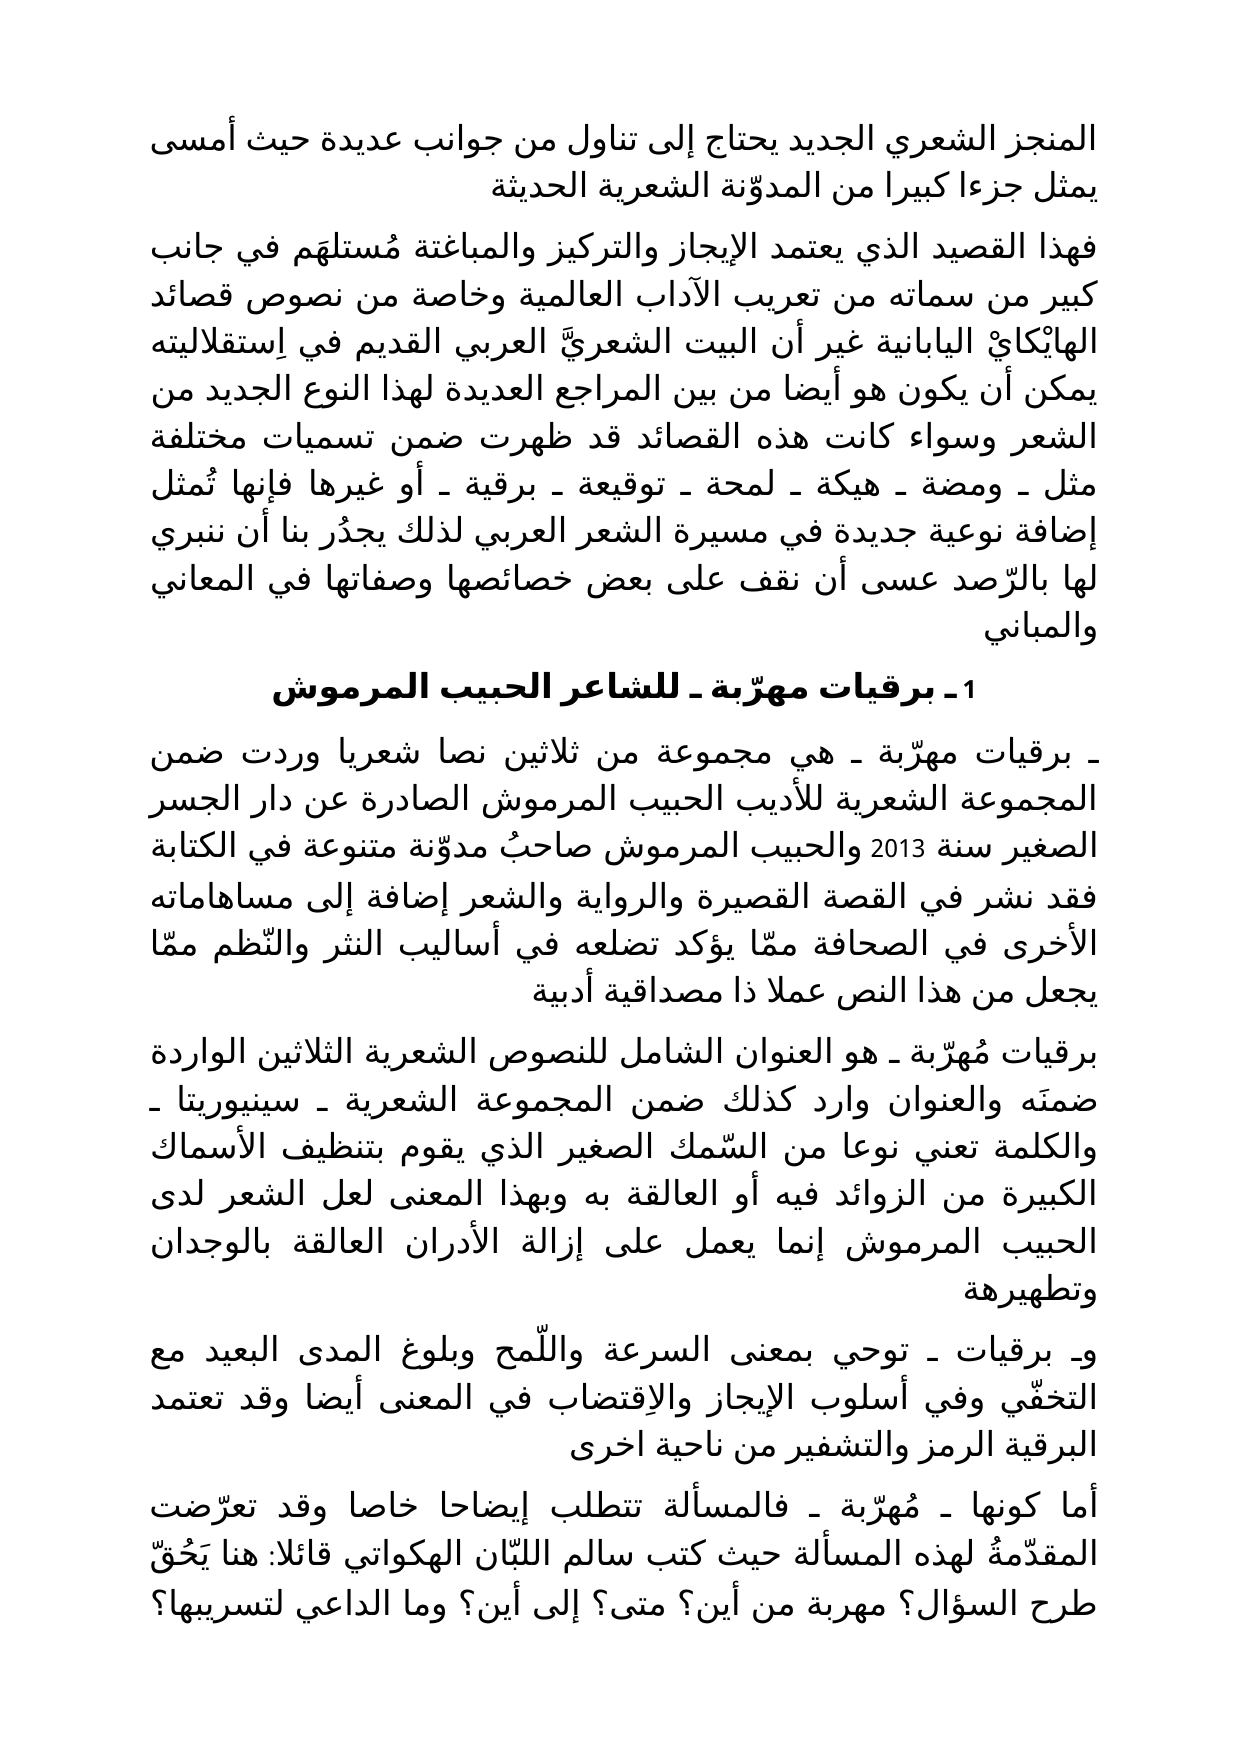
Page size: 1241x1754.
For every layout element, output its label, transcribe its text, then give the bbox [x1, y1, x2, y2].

text أما كونها ـ مُهرّبة ـ فالمسألة تتطلب إيضاحا خاصا وقد تعرّضت المقدّمةُ لهذه المسألة حيث كتب سالم اللبّان الهكواتي قائلا: هنا يَحُقّ طرح السؤال؟ مهربة من أين؟ متى؟ إلى أين؟ وما الداعي لتسريبها؟ وتهريبها؟هل في محتواها ما يكتسي صبغةً اِستعجاليةً تجعل منها برقياتٍ أو صبغةً سريةً تُبرّر تهريبَها من رقابة ما؟ أمْ هي مُهربة من آليات الإنشاء التي درج عليها الشاعرُ؟ [149, 1486, 1099, 1622]
text 1 ـ برقيات مهرّبة ـ للشاعر الحبيب المرموش [149, 666, 1099, 709]
text فهذا القصيد الذي يعتمد الإيجاز والتركيز والمباغتة مُستلهَم في جانب كبير من سماته من تعريب الآداب العالمية وخاصة من نصوص قصائد الهايْكايْ اليابانية غير أن البيت الشعريَّ العربي القديم في اِستقلاليته يمكن أن يكون هو أيضا من بين المراجع العديدة لهذا النوع الجديد من الشعر وسواء كانت هذه القصائد قد ظهرت ضمن تسميات مختلفة مثل ـ ومضة ـ هيكة ـ لمحة ـ توقيعة ـ برقية ـ أو غيرها فإنها تُمثل إضافة نوعية جديدة في مسيرة الشعر العربي لذلك يجدُر بنا أن ننبري لها بالرّصد عسى أن نقف على بعض خصائصها وصفاتها في المعاني والمباني [149, 227, 1099, 644]
text برقيات مُهرّبة ـ هو العنوان الشامل للنصوص الشعرية الثلاثين الواردة ضمنَه والعنوان وارد كذلك ضمن المجموعة الشعرية ـ سينيوريتا ـ والكلمة تعني نوعا من السّمك الصغير الذي يقوم بتنظيف الأسماك الكبيرة من الزوائد فيه أو العالقة به وبهذا المعنى لعل الشعر لدى الحبيب المرموش إنما يعمل على إزالة الأدران العالقة بالوجدان وتطهيرهة [149, 1032, 1099, 1308]
text ـ برقيات مهرّبة ـ هي مجموعة من ثلاثين نصا شعريا وردت ضمن المجموعة الشعرية للأديب الحبيب المرموش الصادرة عن دار الجسر الصغير سنة 2013 والحبيب المرموش صاحبُ مدوّنة متنوعة في الكتابة فقد نشر في القصة القصيرة والرواية والشعر إضافة إلى مساهاماته الأخرى في الصحافة ممّا يؤكد تضلعه في أساليب النثر والنّظم ممّا يجعل من هذا النص عملا ذا مصداقية أدبية [149, 731, 1099, 1010]
text ولا شك أن الجيل الجديد الذي ظهر في العشرية الثانية من القرن الحادي والعشرين قد اِستفاد من إنجازات سابقيه في كتابة هذا الشكل الحديث من الكتابة الشعرية الذي يعتمد خاصة على الإيجاز والمباغتة وتناول الجوانب الدقيقة والبسيطة من زوايا مختلفة وخفية في مواضيع الحياة العامة أو الطبيعة والشّجون الذاتية ولا شك أن هذا المنجز الشعري الجديد يحتاج إلى تناول من جوانب عديدة حيث أمسى يمثل جزءا كبيرا من المدوّنة الشعرية الحديثة [149, 118, 1099, 205]
text وـ برقيات ـ توحي بمعنى السرعة واللّمح وبلوغ المدى البعيد مع التخفّي وفي أسلوب الإيجاز والاِقتضاب في المعنى أيضا وقد تعتمد البرقية الرمز والتشفير من ناحية اخرى [149, 1330, 1099, 1464]
